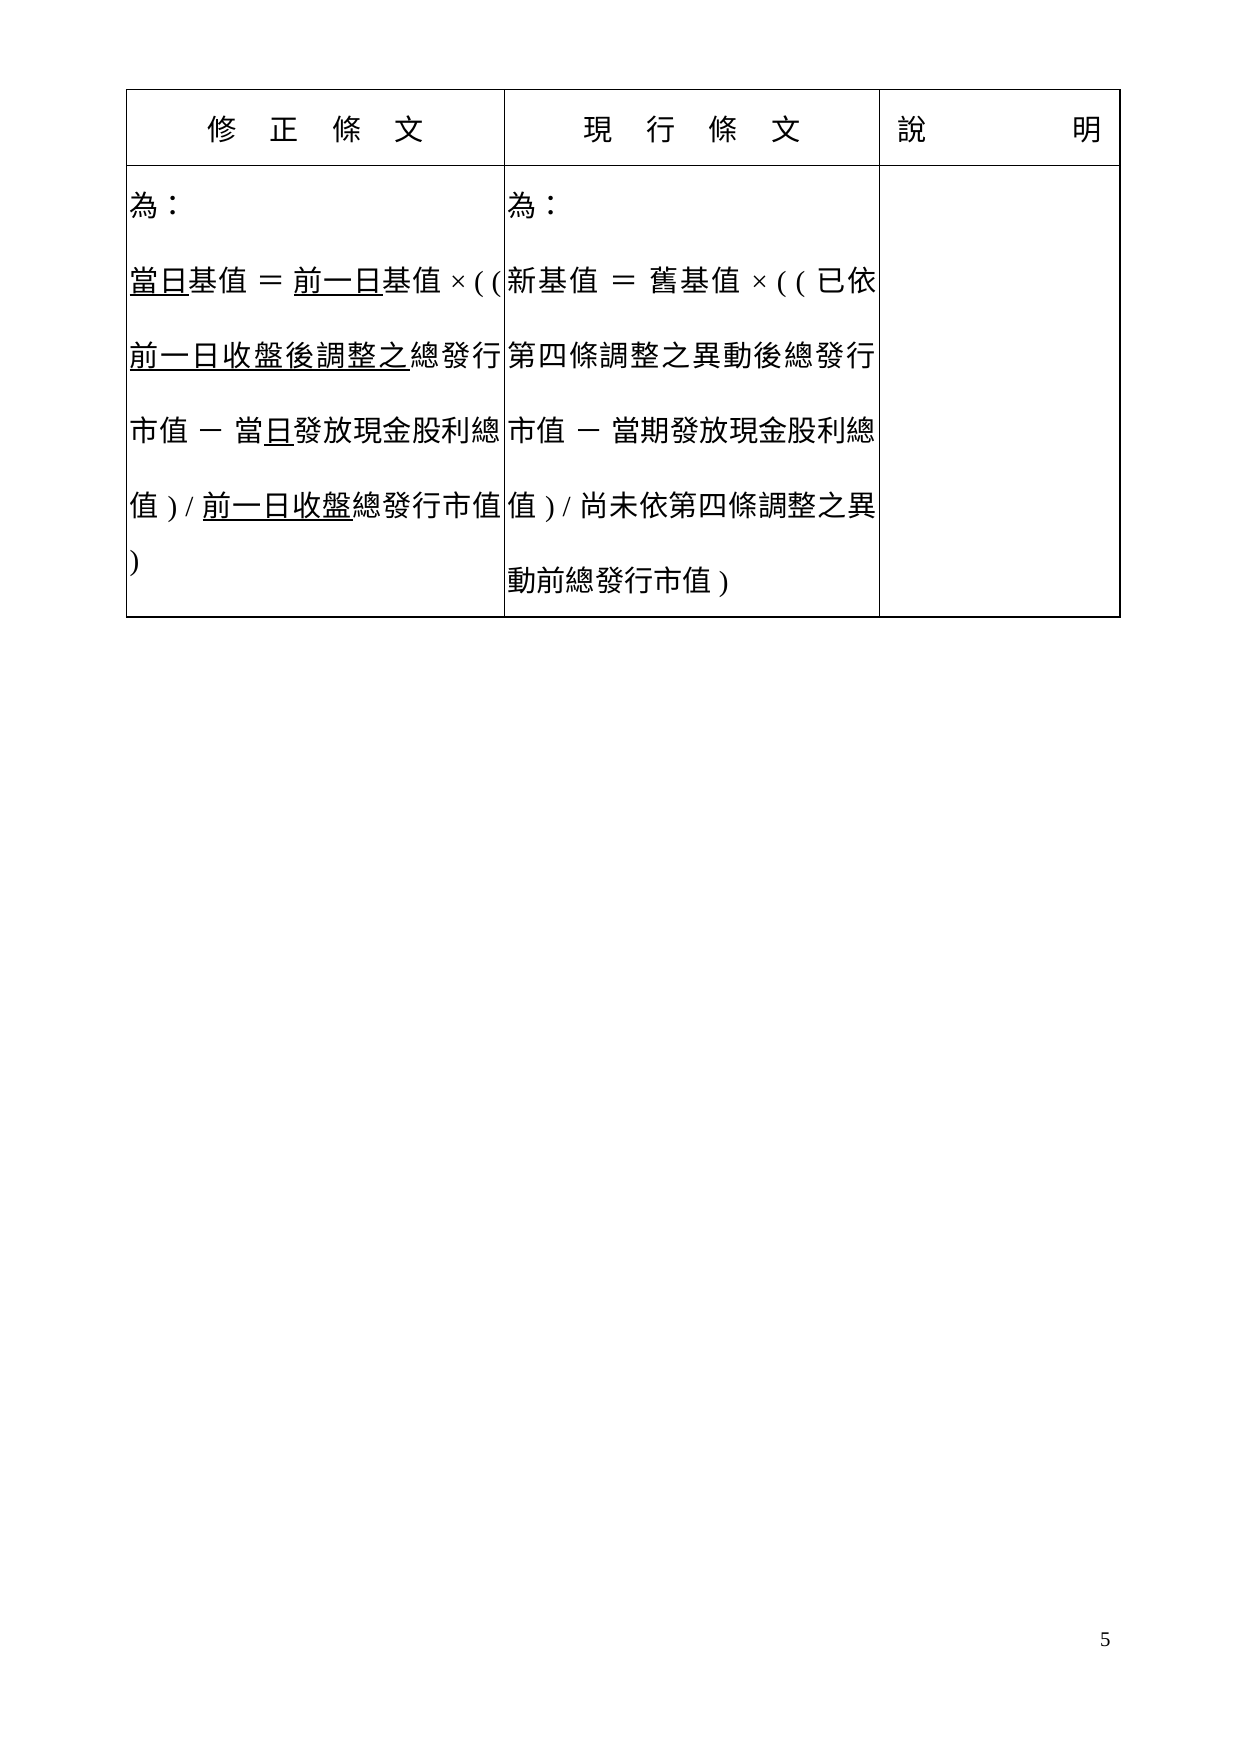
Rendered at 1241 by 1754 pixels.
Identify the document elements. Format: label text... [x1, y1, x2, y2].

table_cell 為： 當日基值 ＝ 前一日基值 × ( ( 前一日收盤後調整之總發行市值 － 當日發放現金股利總值 ) / 前一日收盤總發行市值 ) [127, 166, 504, 616]
table_header 說 明 [880, 90, 1119, 165]
table_header 修 正 條 文 [127, 90, 504, 165]
table_header 現 行 條 文 [505, 90, 879, 165]
table_cell [880, 166, 1119, 616]
table_cell 為： 新基值 ＝ 舊基值 × ( ( 已依第四條調整之異動後總發行市值 － 當期發放現金股利總值 ) / 尚未依第四條調整之異動前總發行市值 ) [505, 166, 879, 616]
